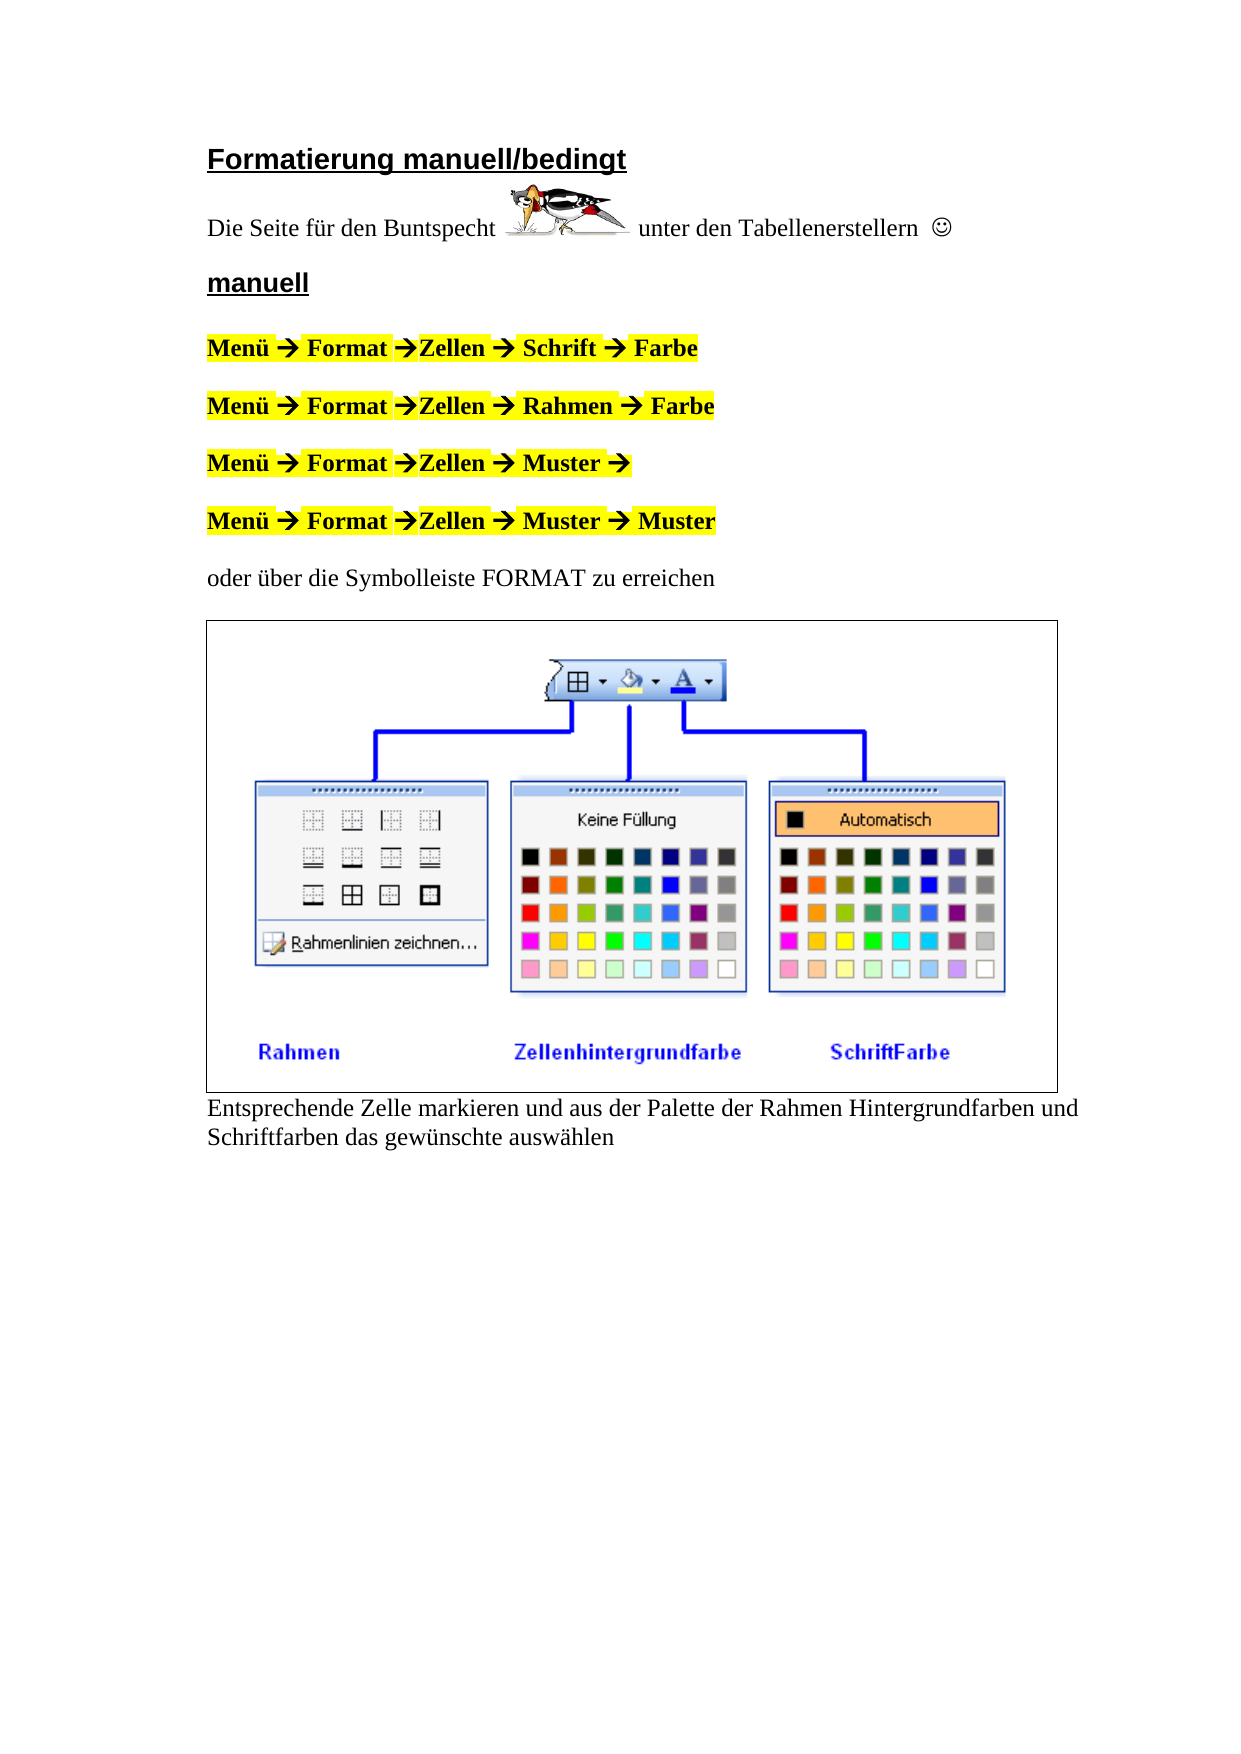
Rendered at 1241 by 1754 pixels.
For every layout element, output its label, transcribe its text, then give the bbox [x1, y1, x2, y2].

text Menü  Format Zellen  Muster  [207, 448, 1092, 477]
subtitle manuell [207, 267, 1092, 298]
subtitle Formatierung manuell/bedingt [207, 142, 1092, 176]
text Menü  Format Zellen  Rahmen  Farbe [207, 391, 1092, 420]
picture [503, 183, 631, 236]
text Menü  Format Zellen  Muster  Muster [207, 506, 1092, 535]
text Die Seite für den Buntspecht unter den Tabellenerstellern  [207, 182, 1092, 242]
picture [224, 631, 1040, 1083]
text oder über die Symbolleiste FORMAT zu erreichen [207, 563, 1092, 592]
text Entsprechende Zelle markieren und aus der Palette der Rahmen Hintergrundfarben und Schriftfarben das gewünschte auswählen [207, 621, 1092, 1151]
text Menü  Format Zellen  Schrift  Farbe [207, 333, 1092, 362]
